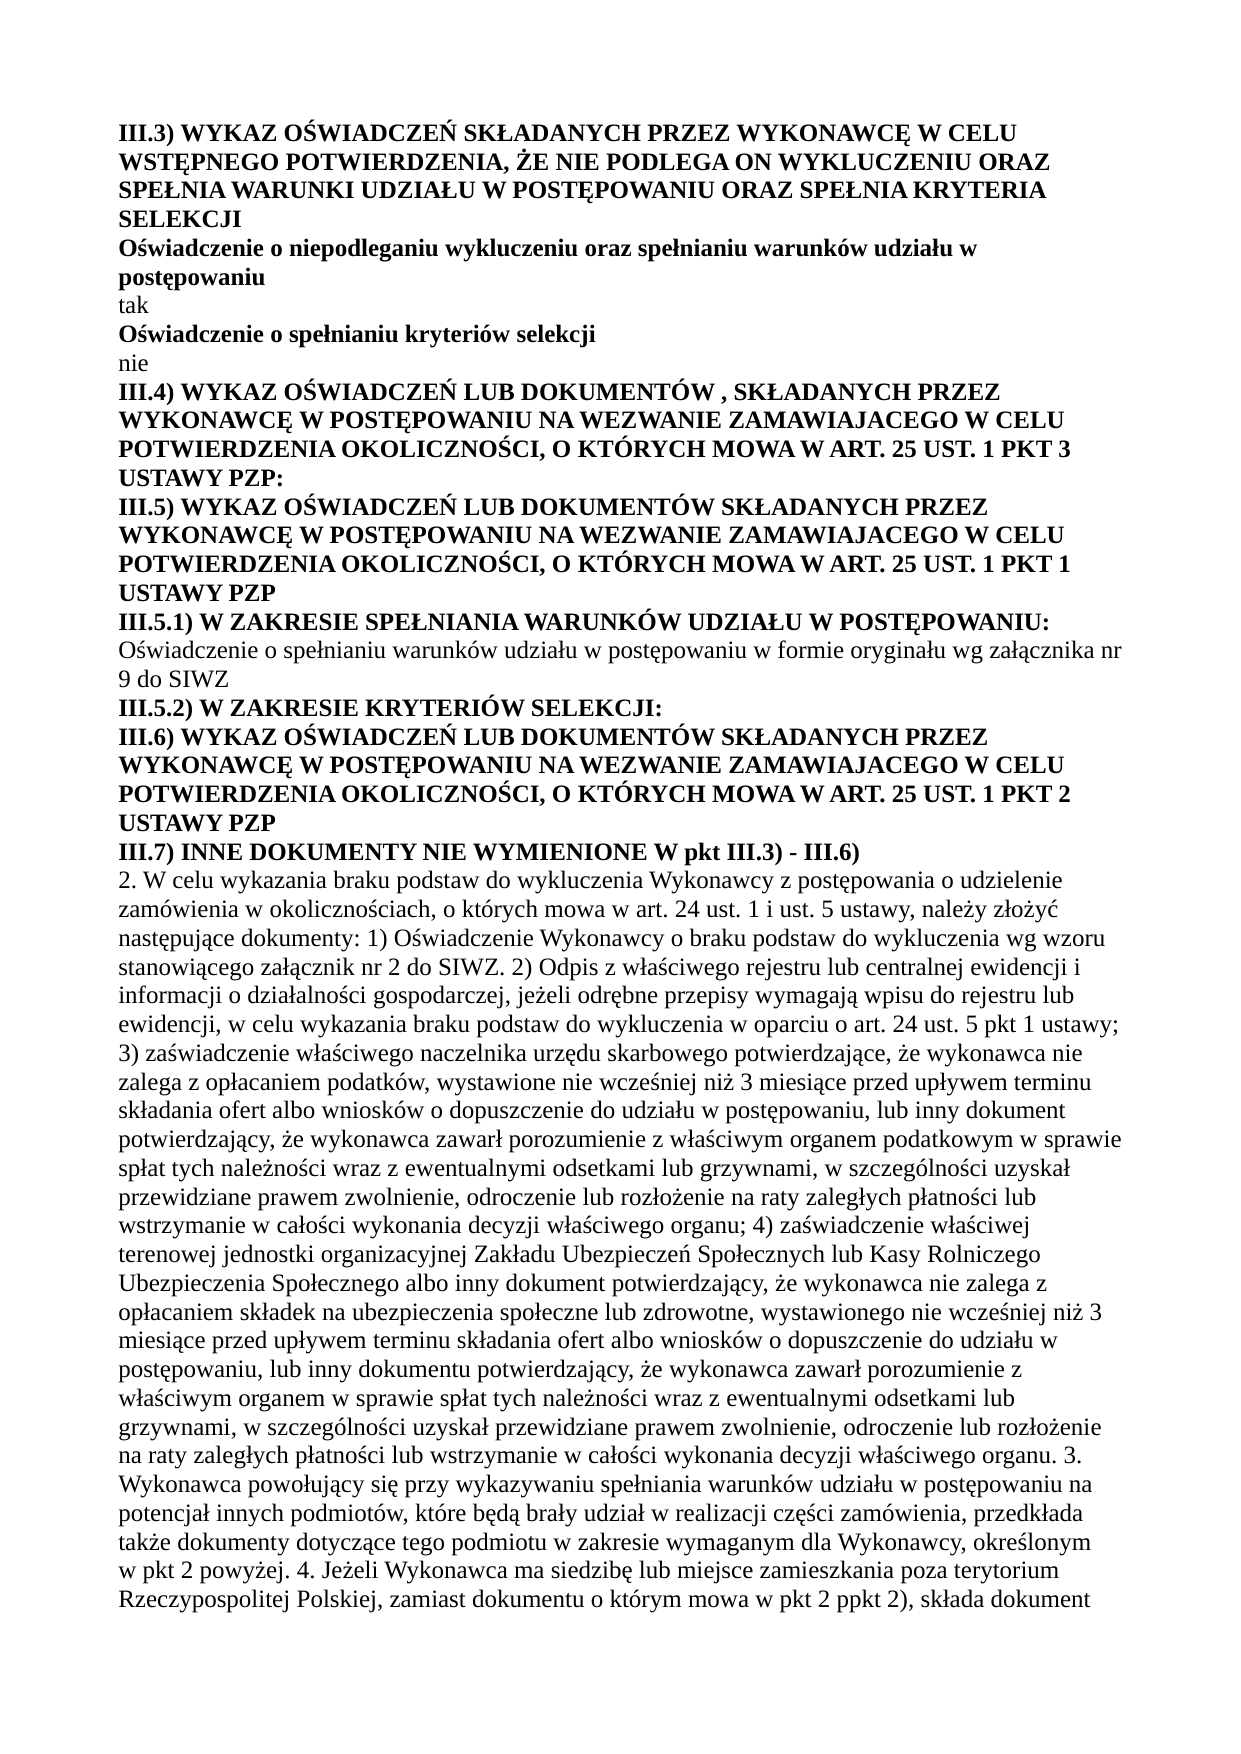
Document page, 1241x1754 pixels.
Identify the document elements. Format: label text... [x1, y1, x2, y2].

text Oświadczenie o niepodleganiu wykluczeniu oraz spełnianiu warunków udziału w postępowaniu tak Oświadczenie o spełnianiu kryteriów selekcji nie [118, 233, 1122, 377]
text III.4) WYKAZ OŚWIADCZEŃ LUB DOKUMENTÓW , SKŁADANYCH PRZEZ WYKONAWCĘ W POSTĘPOWANIU NA WEZWANIE ZAMAWIAJACEGO W CELU POTWIERDZENIA OKOLICZNOŚCI, O KTÓRYCH MOWA W ART. 25 UST. 1 PKT 3 USTAWY PZP: [118, 377, 1122, 492]
text III.6) WYKAZ OŚWIADCZEŃ LUB DOKUMENTÓW SKŁADANYCH PRZEZ WYKONAWCĘ W POSTĘPOWANIU NA WEZWANIE ZAMAWIAJACEGO W CELU POTWIERDZENIA OKOLICZNOŚCI, O KTÓRYCH MOWA W ART. 25 UST. 1 PKT 2 USTAWY PZP [118, 722, 1122, 837]
text 2. W celu wykazania braku podstaw do wykluczenia Wykonawcy z postępowania o udzielenie zamówienia w okolicznościach, o których mowa w art. 24 ust. 1 i ust. 5 ustawy, należy złożyć następujące dokumenty: 1) Oświadczenie Wykonawcy o braku podstaw do wykluczenia wg wzoru stanowiącego załącznik nr 2 do SIWZ. 2) Odpis z właściwego rejestru lub centralnej ewidencji i informacji o działalności gospodarczej, jeżeli odrębne przepisy wymagają wpisu do rejestru lub ewidencji, w celu wykazania braku podstaw do wykluczenia w oparciu o art. 24 ust. 5 pkt 1 ustawy; 3) zaświadczenie właściwego naczelnika urzędu skarbowego potwierdzające, że wykonawca nie zalega z opłacaniem podatków, wystawione nie wcześniej niż 3 miesiące przed upływem terminu składania ofert albo wniosków o dopuszczenie do udziału w postępowaniu, lub inny dokument potwierdzający, że wykonawca zawarł porozumienie z właściwym organem podatkowym w sprawie spłat tych należności wraz z ewentualnymi odsetkami lub grzywnami, w szczególności uzyskał przewidziane prawem zwolnienie, odroczenie lub rozłożenie na raty zaległych płatności lub wstrzymanie w całości wykonania decyzji właściwego organu; 4) zaświadczenie właściwej terenowej jednostki organizacyjnej Zakładu Ubezpieczeń Społecznych lub Kasy Rolniczego Ubezpieczenia Społecznego albo inny dokument potwierdzający, że wykonawca nie zalega z opłacaniem składek na ubezpieczenia społeczne lub zdrowotne, wystawionego nie wcześniej niż 3 miesiące przed upływem terminu składania ofert albo wniosków o dopuszczenie do udziału w postępowaniu, lub inny dokumentu potwierdzający, że wykonawca zawarł porozumienie z właściwym organem w sprawie spłat tych należności wraz z ewentualnymi odsetkami lub grzywnami, w szczególności uzyskał przewidziane prawem zwolnienie, odroczenie lub rozłożenie na raty zaległych płatności lub wstrzymanie w całości wykonania decyzji właściwego organu. 3. Wykonawca powołujący się przy wykazywaniu spełniania warunków udziału w postępowaniu na potencjał innych podmiotów, które będą brały udział w realizacji części zamówienia, przedkłada także dokumenty dotyczące tego podmiotu w zakresie wymaganym dla Wykonawcy, określonym w pkt 2 powyżej. 4. Jeżeli Wykonawca ma siedzibę lub miejsce zamieszkania poza terytorium Rzeczypospolitej Polskiej, zamiast dokumentu o którym mowa w pkt 2 ppkt 2), składa dokument [118, 866, 1122, 1613]
text III.7) INNE DOKUMENTY NIE WYMIENIONE W pkt III.3) - III.6) [118, 837, 1122, 866]
text III.3) WYKAZ OŚWIADCZEŃ SKŁADANYCH PRZEZ WYKONAWCĘ W CELU WSTĘPNEGO POTWIERDZENIA, ŻE NIE PODLEGA ON WYKLUCZENIU ORAZ SPEŁNIA WARUNKI UDZIAŁU W POSTĘPOWANIU ORAZ SPEŁNIA KRYTERIA SELEKCJI [118, 118, 1122, 233]
text III.5.1) W ZAKRESIE SPEŁNIANIA WARUNKÓW UDZIAŁU W POSTĘPOWANIU: Oświadczenie o spełnianiu warunków udziału w postępowaniu w formie oryginału wg załącznika nr 9 do SIWZ III.5.2) W ZAKRESIE KRYTERIÓW SELEKCJI: [118, 607, 1122, 722]
text III.5) WYKAZ OŚWIADCZEŃ LUB DOKUMENTÓW SKŁADANYCH PRZEZ WYKONAWCĘ W POSTĘPOWANIU NA WEZWANIE ZAMAWIAJACEGO W CELU POTWIERDZENIA OKOLICZNOŚCI, O KTÓRYCH MOWA W ART. 25 UST. 1 PKT 1 USTAWY PZP [118, 492, 1122, 607]
